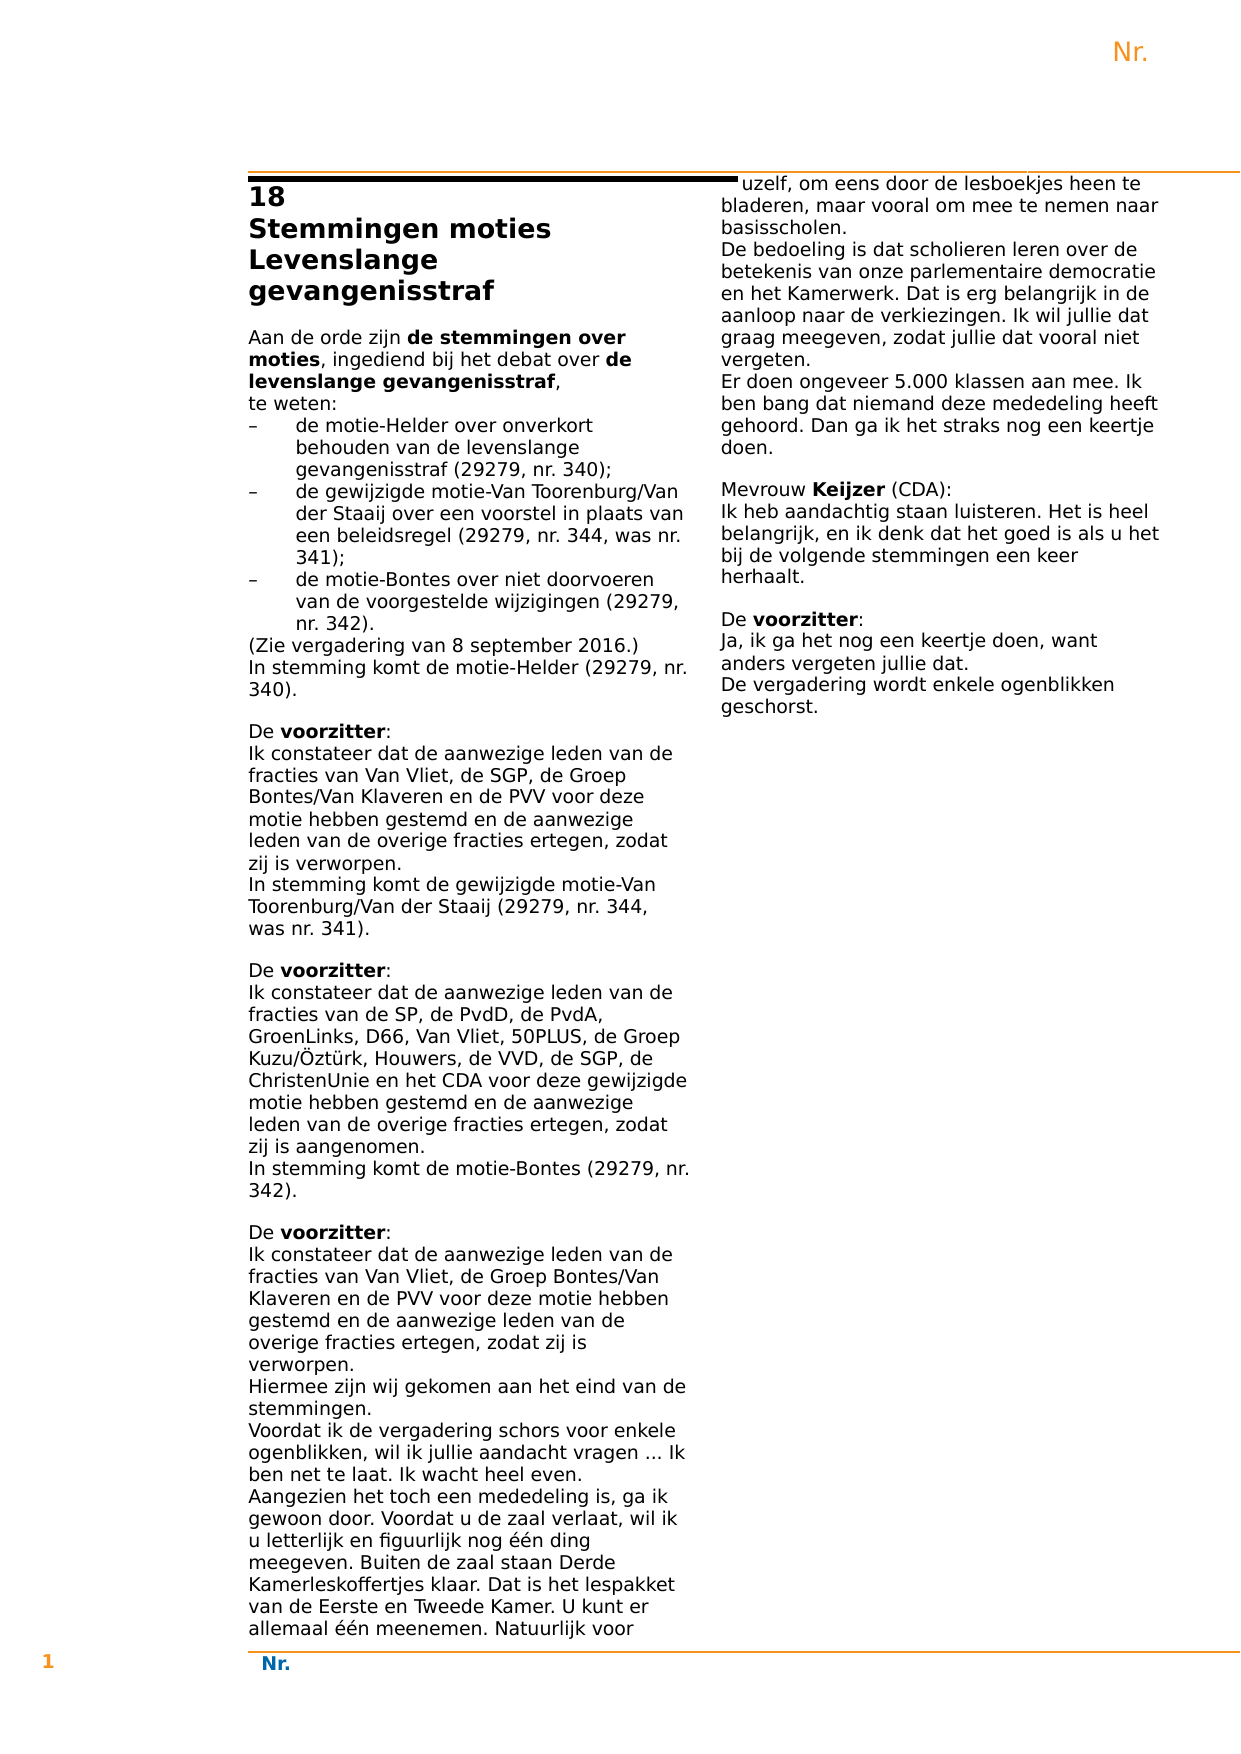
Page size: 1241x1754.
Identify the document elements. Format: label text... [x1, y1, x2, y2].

text De bedoeling is dat scholieren leren over de betekenis van onze parlementaire democratie en het Kamerwerk. Dat is erg belangrijk in de aanloop naar de verkiezingen. Ik wil jullie dat graag meegeven, zodat jullie dat vooral niet vergeten. [721, 239, 1163, 371]
text Aan de orde zijn de stemmingen over moties, ingediend bij het debat over de levenslange gevangenisstraf, [248, 327, 691, 393]
title 18 Stemmingen moties Levenslange gevangenisstraf [248, 182, 691, 307]
text Hiermee zijn wij gekomen aan het eind van de stemmingen. [248, 1376, 691, 1420]
text Ik heb aandachtig staan luisteren. Het is heel belangrijk, en ik denk dat het goed is als u het bij de volgende stemmingen een keer herhaalt. [721, 501, 1163, 588]
text De voorzitter: [248, 721, 691, 742]
list de motie-Helder over onverkort behouden van de levenslange gevangenisstraf (29279, nr. 340); [248, 415, 691, 481]
text De voorzitter: [248, 1222, 691, 1244]
list de gewijzigde motie-Van Toorenburg/Van der Staaij over een voorstel in plaats van een beleidsregel (29279, nr. 344, was nr. 341); [248, 481, 691, 569]
text Mevrouw Keijzer (CDA): [721, 478, 1163, 501]
text Ik constateer dat de aanwezige leden van de fracties van de SP, de PvdD, de PvdA, GroenLinks, D66, Van Vliet, 50PLUS, de Groep Kuzu/Öztürk, Houwers, de VVD, de SGP, de ChristenUnie en het CDA voor deze gewijzigde motie hebben gestemd en de aanwezige leden van de overige fracties ertegen, zodat zij is aangenomen. [248, 982, 691, 1158]
text Ja, ik ga het nog een keertje doen, want anders vergeten jullie dat. [721, 630, 1163, 674]
text De voorzitter: [248, 960, 691, 982]
text Ik constateer dat de aanwezige leden van de fracties van Van Vliet, de Groep Bontes/Van Klaveren en de PVV voor deze motie hebben gestemd en de aanwezige leden van de overige fracties ertegen, zodat zij is verworpen. [248, 1244, 691, 1376]
text (Zie vergadering van 8 september 2016.) [248, 634, 691, 657]
text Voordat ik de vergadering schors voor enkele ogenblikken, wil ik jullie aandacht vragen ... Ik ben net te laat. Ik wacht heel even. [248, 1420, 691, 1486]
text Aangezien het toch een mededeling is, ga ik gewoon door. Voordat u de zaal verlaat, wil ik u letterlijk en figuurlijk nog één ding meegeven. Buiten de zaal staan Derde Kamerleskoffertjes klaar. Dat is het lespakket van de Eerste en Tweede Kamer. U kunt er allemaal één meenemen. Natuurlijk voor [248, 1486, 691, 1640]
text Er doen ongeveer 5.000 klassen aan mee. Ik ben bang dat niemand deze mededeling heeft gehoord. Dan ga ik het straks nog een keertje doen. [721, 371, 1163, 458]
text te weten: [248, 393, 691, 415]
text Ik constateer dat de aanwezige leden van de fracties van Van Vliet, de SGP, de Groep Bontes/Van Klaveren en de PVV voor deze motie hebben gestemd en de aanwezige leden van de overige fracties ertegen, zodat zij is verworpen. [248, 742, 691, 874]
text In stemming komt de gewijzigde motie-Van Toorenburg/Van der Staaij (29279, nr. 344, was nr. 341). [248, 874, 691, 940]
list de motie-Bontes over niet doorvoeren van de voorgestelde wijzigingen (29279, nr. 342). [248, 569, 691, 634]
text In stemming komt de motie-Bontes (29279, nr. 342). [248, 1158, 691, 1202]
text uzelf, om eens door de lesboekjes heen te bladeren, maar vooral om mee te nemen naar basisscholen. [721, 173, 1163, 239]
text De vergadering wordt enkele ogenblikken geschorst. [721, 674, 1163, 718]
text In stemming komt de motie-Helder (29279, nr. 340). [248, 657, 691, 701]
text De voorzitter: [721, 608, 1163, 630]
